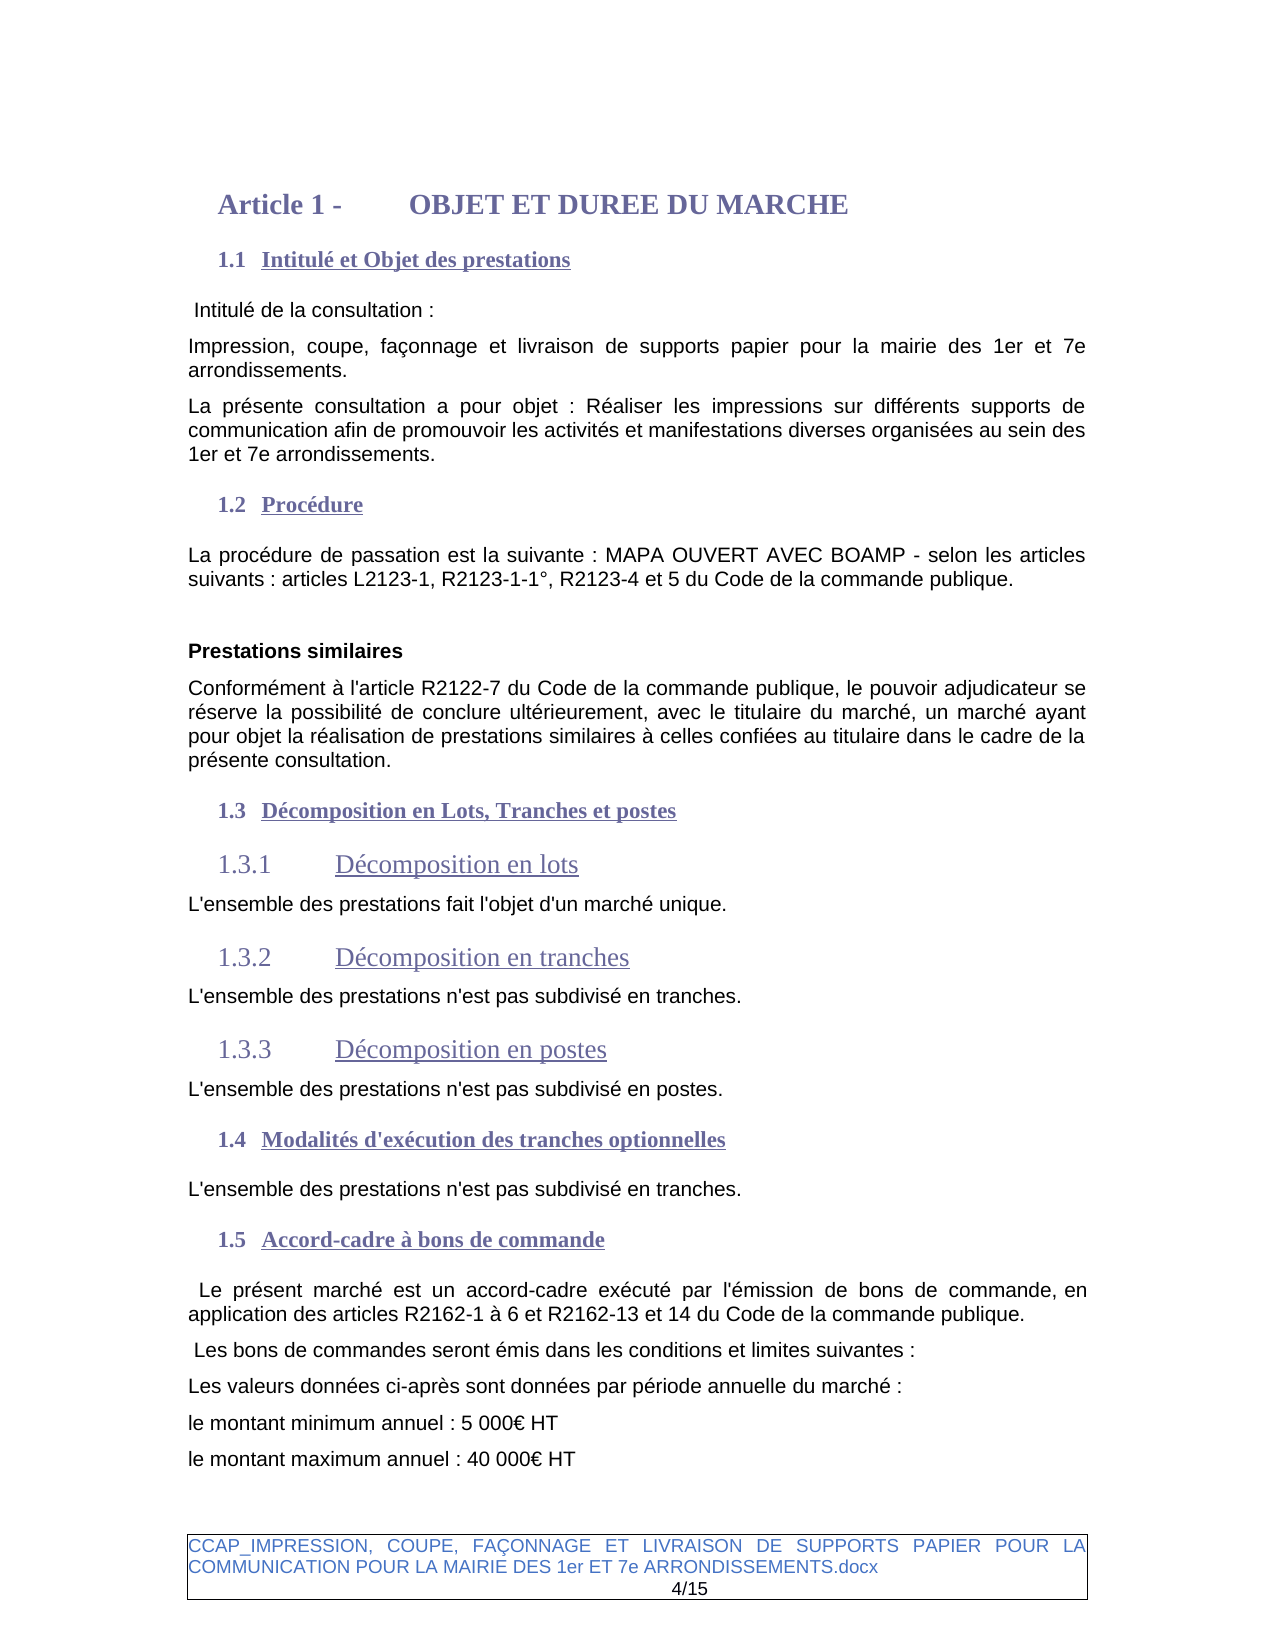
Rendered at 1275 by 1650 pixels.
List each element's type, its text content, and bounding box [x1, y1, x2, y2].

subtitle Procédure [188, 491, 1087, 517]
text Le présent marché est un accord-cadre exécuté par l'émission de bons de commande, en application des articles R2162-1 à 6 et R2162-13 et 14 du Code de la commande publique. [188, 1277, 1087, 1325]
subtitle Décomposition en Lots, Tranches et postes [188, 797, 1087, 823]
text Les valeurs données ci-après sont données par période annuelle du marché : [188, 1374, 1087, 1398]
subtitle Intitulé et Objet des prestations [188, 246, 1087, 272]
text La présente consultation a pour objet : Réaliser les impressions sur différents supports de communication afin de promouvoir les activités et manifestations diverses organisées au sein des 1er et 7e arrondissements. [188, 394, 1087, 466]
text Impression, coupe, façonnage et livraison de supports papier pour la mairie des 1er et 7e arrondissements. [188, 334, 1087, 382]
text L'ensemble des prestations n'est pas subdivisé en tranches. [188, 1177, 1087, 1201]
subtitle OBJET ET DUREE DU MARCHE [188, 187, 1087, 221]
subtitle Modalités d'exécution des tranches optionnelles [188, 1126, 1087, 1152]
text le montant maximum annuel : 40 000€ HT [188, 1447, 1087, 1471]
text L'ensemble des prestations n'est pas subdivisé en tranches. [188, 984, 1087, 1008]
subtitle Décomposition en lots [188, 848, 1087, 879]
subtitle Décomposition en tranches [188, 941, 1087, 972]
subtitle Accord-cadre à bons de commande [188, 1226, 1087, 1252]
text Les bons de commandes seront émis dans les conditions et limites suivantes : [188, 1338, 1087, 1362]
subtitle Décomposition en postes [188, 1033, 1087, 1064]
text le montant minimum annuel : 5 000€ HT [188, 1411, 1087, 1435]
text L'ensemble des prestations n'est pas subdivisé en postes. [188, 1077, 1087, 1101]
text Conformément à l'article R2122-7 du Code de la commande publique, le pouvoir adjudicateur se réserve la possibilité de conclure ultérieurement, avec le titulaire du marché, un marché ayant pour objet la réalisation de prestations similaires à celles confiées au titulaire dans le cadre de la présente consultation. [188, 676, 1087, 772]
text Intitulé de la consultation : [188, 297, 1087, 321]
text La procédure de passation est la suivante : MAPA OUVERT AVEC BOAMP - selon les articles suivants : articles L2123-1, R2123-1-1°, R2123-4 et 5 du Code de la commande publique. [188, 542, 1087, 590]
text L'ensemble des prestations fait l'objet d'un marché unique. [188, 892, 1087, 916]
text Prestations similaires [188, 639, 1087, 663]
